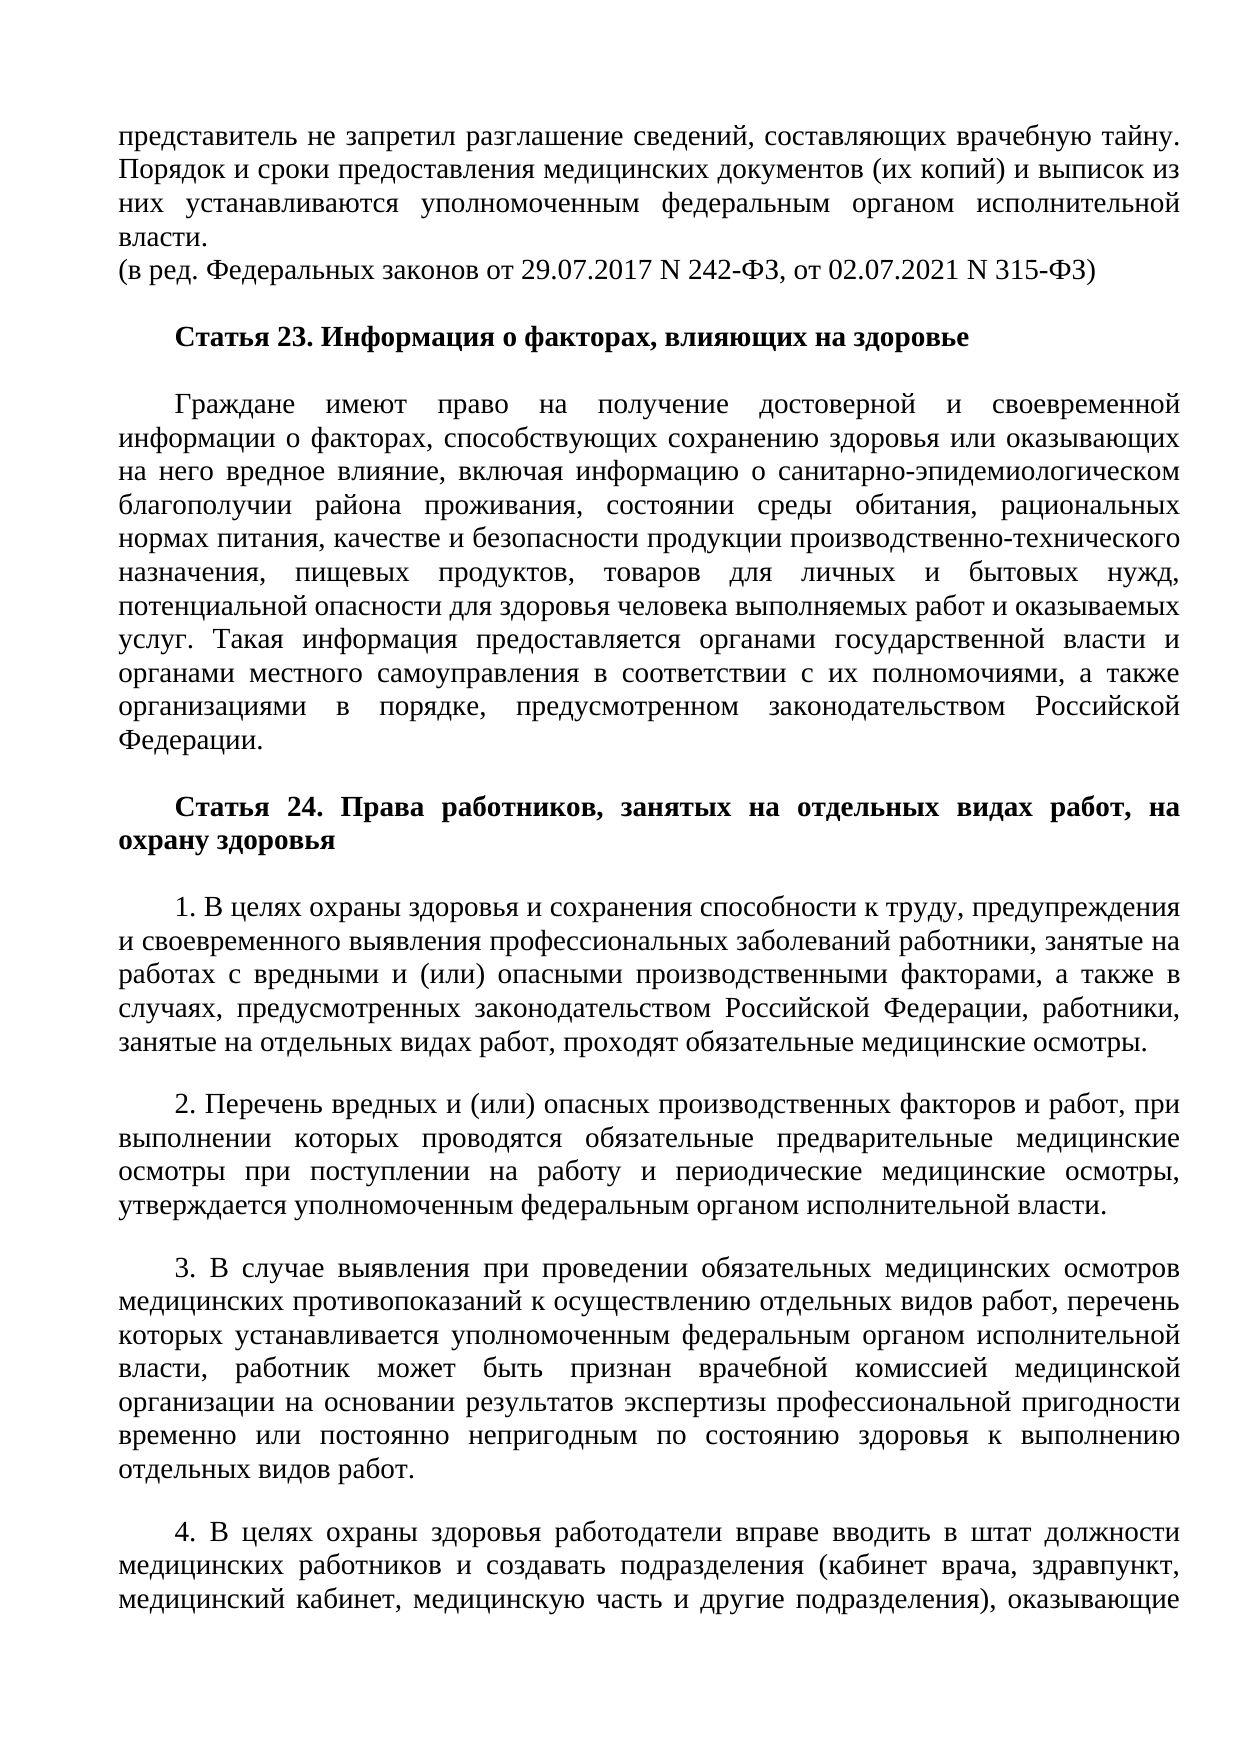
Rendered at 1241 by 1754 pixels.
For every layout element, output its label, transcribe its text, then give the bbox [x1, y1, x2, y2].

text (в ред. Федеральных законов от 29.07.2017 N 242-ФЗ, от 02.07.2021 N 315-ФЗ) [118, 252, 1181, 286]
text Граждане имеют право на получение достоверной и своевременной информации о факторах, способствующих сохранению здоровья или оказывающих на него вредное влияние, включая информацию о санитарно-эпидемиологическом благополучии района проживания, состоянии среды обитания, рациональных нормах питания, качестве и безопасности продукции производственно-технического назначения, пищевых продуктов, товаров для личных и бытовых нужд, потенциальной опасности для здоровья человека выполняемых работ и оказываемых услуг. Такая информация предоставляется органами государственной власти и органами местного самоуправления в соответствии с их полномочиями, а также организациями в порядке, предусмотренном законодательством Российской Федерации. [118, 386, 1181, 755]
text 3. В случае выявления при проведении обязательных медицинских осмотров медицинских противопоказаний к осуществлению отдельных видов работ, перечень которых устанавливается уполномоченным федеральным органом исполнительной власти, работник может быть признан врачебной комиссией медицинской организации на основании результатов экспертизы профессиональной пригодности временно или постоянно непригодным по состоянию здоровья к выполнению отдельных видов работ. [118, 1250, 1181, 1484]
text 1. В целях охраны здоровья и сохранения способности к труду, предупреждения и своевременного выявления профессиональных заболеваний работники, занятые на работах с вредными и (или) опасными производственными факторами, а также в случаях, предусмотренных законодательством Российской Федерации, работники, занятые на отдельных видах работ, проходят обязательные медицинские осмотры. [118, 889, 1181, 1057]
text 4. В целях охраны здоровья работодатели вправе вводить в штат должности медицинских работников и создавать подразделения (кабинет врача, здравпункт, медицинский кабинет, медицинскую часть и другие подразделения), оказывающие [118, 1514, 1181, 1614]
text представитель не запретил разглашение сведений, составляющих врачебную тайну. Порядок и сроки предоставления медицинских документов (их копий) и выписок из них устанавливаются уполномоченным федеральным органом исполнительной власти. [118, 118, 1181, 252]
title Статья 24. Права работников, занятых на отдельных видах работ, на охрану здоровья [118, 789, 1181, 856]
text 2. Перечень вредных и (или) опасных производственных факторов и работ, при выполнении которых проводятся обязательные предварительные медицинские осмотры при поступлении на работу и периодические медицинские осмотры, утверждается уполномоченным федеральным органом исполнительной власти. [118, 1086, 1181, 1221]
title Статья 23. Информация о факторах, влияющих на здоровье [118, 319, 1181, 353]
